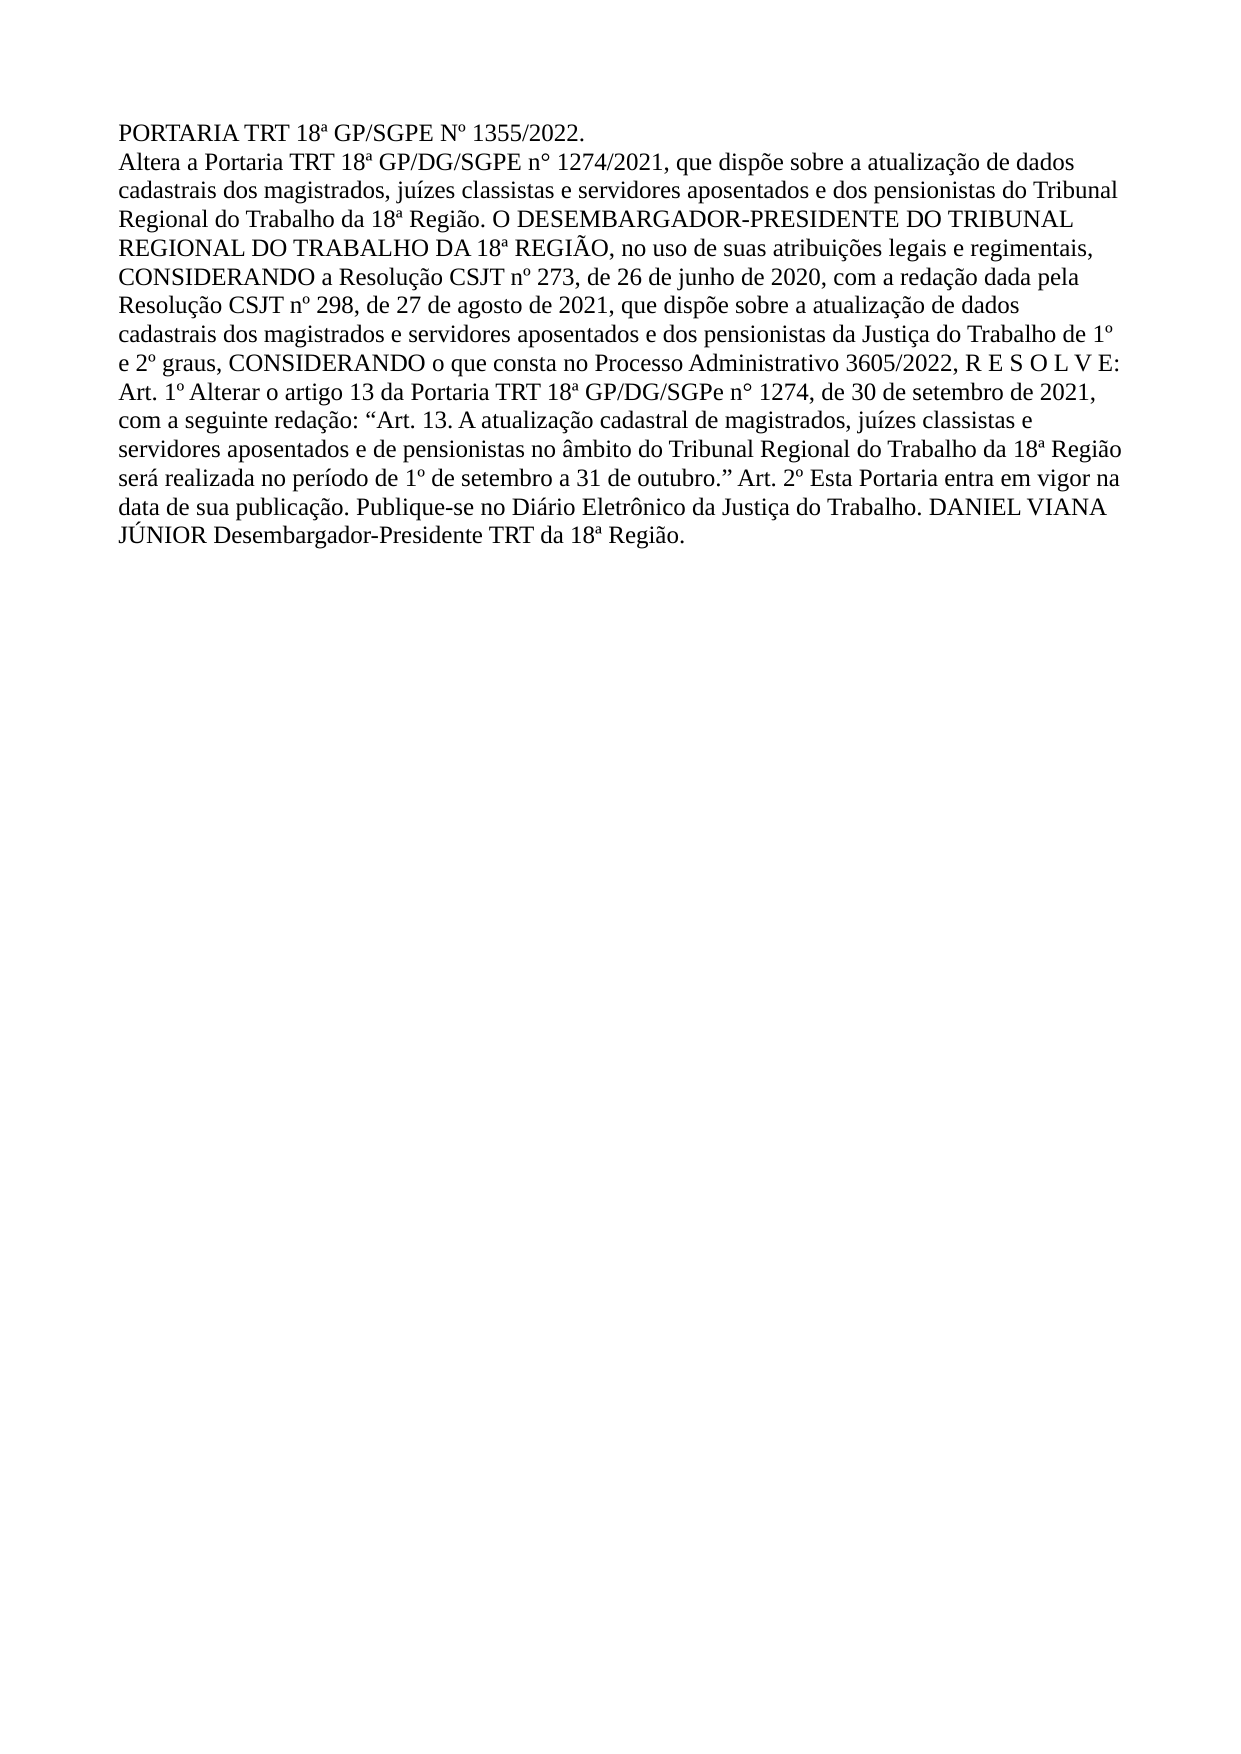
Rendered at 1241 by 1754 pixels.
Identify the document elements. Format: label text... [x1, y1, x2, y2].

text Altera a Portaria TRT 18ª GP/DG/SGPE n° 1274/2021, que dispõe sobre a atualização de dados cadastrais dos magistrados, juízes classistas e servidores aposentados e dos pensionistas do Tribunal Regional do Trabalho da 18ª Região. O DESEMBARGADOR-PRESIDENTE DO TRIBUNAL REGIONAL DO TRABALHO DA 18ª REGIÃO, no uso de suas atribuições legais e regimentais, CONSIDERANDO a Resolução CSJT nº 273, de 26 de junho de 2020, com a redação dada pela Resolução CSJT nº 298, de 27 de agosto de 2021, que dispõe sobre a atualização de dados cadastrais dos magistrados e servidores aposentados e dos pensionistas da Justiça do Trabalho de 1º e 2º graus, CONSIDERANDO o que consta no Processo Administrativo 3605/2022, R E S O L V E: Art. 1º Alterar o artigo 13 da Portaria TRT 18ª GP/DG/SGPe n° 1274, de 30 de setembro de 2021, com a seguinte redação: “Art. 13. A atualização cadastral de magistrados, juízes classistas e servidores aposentados e de pensionistas no âmbito do Tribunal Regional do Trabalho da 18ª Região será realizada no período de 1º de setembro a 31 de outubro.” Art. 2º Esta Portaria entra em vigor na data de sua publicação. Publique-se no Diário Eletrônico da Justiça do Trabalho. DANIEL VIANA JÚNIOR Desembargador-Presidente TRT da 18ª Região. [118, 147, 1122, 549]
text PORTARIA TRT 18ª GP/SGPE Nº 1355/2022. [118, 118, 1122, 147]
